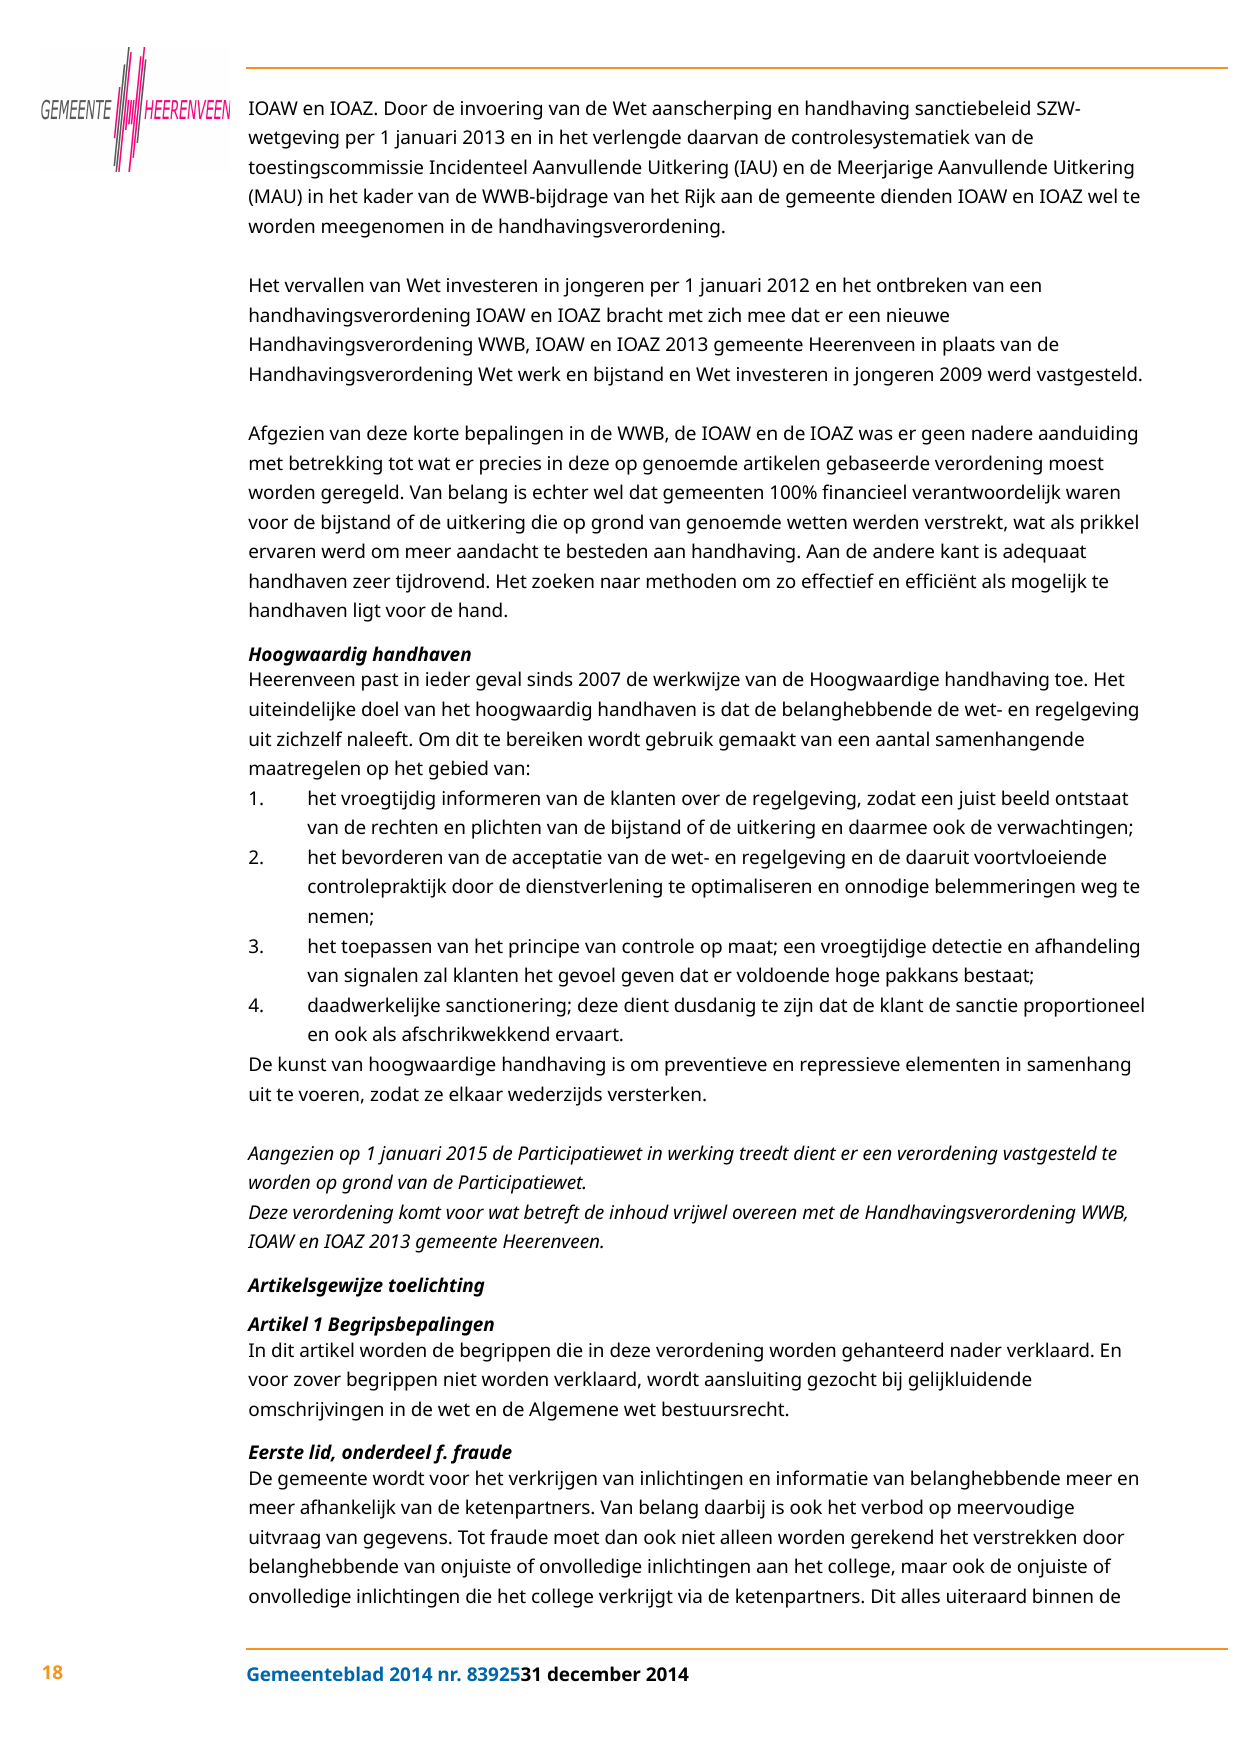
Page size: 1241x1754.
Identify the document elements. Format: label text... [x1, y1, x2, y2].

text Aangezien op 1 januari 2015 de Participatiewet in werking treedt dient er een verordening vastgesteld te worden op grond van de Participatiewet. [248, 1140, 1152, 1195]
text Hoogwaardig handhaven [248, 641, 1152, 667]
text De kunst van hoogwaardige handhaving is om preventieve en repressieve elementen in samenhang uit te voeren, zodat ze elkaar wederzijds versterken. [248, 1051, 1152, 1106]
text Het vervallen van Wet investeren in jongeren per 1 januari 2012 en het ontbreken van een handhavingsverordening IOAW en IOAZ bracht met zich mee dat er een nieuwe Handhavingsverordening WWB, IOAW en IOAZ 2013 gemeente Heerenveen in plaats van de Handhavingsverordening Wet werk en bijstand en Wet investeren in jongeren 2009 werd vastgesteld. [248, 272, 1152, 387]
list het vroegtijdig informeren van de klanten over de regelgeving, zodat een juist beeld ontstaat van de rechten en plichten van de bijstand of de uitkering en daarmee ook de verwachtingen; [248, 785, 1152, 840]
text In dit artikel worden de begrippen die in deze verordening worden gehanteerd nader verklaard. En voor zover begrippen niet worden verklaard, wordt aansluiting gezocht bij gelijkluidende omschrijvingen in de wet en de Algemene wet bestuursrecht. [248, 1337, 1152, 1422]
text Artikel 1 Begripsbepalingen [248, 1311, 1152, 1337]
list het toepassen van het principe van controle op maat; een vroegtijdige detectie en afhandeling van signalen zal klanten het gevoel geven dat er voldoende hoge pakkans bestaat; [248, 933, 1152, 988]
text Deze verordening komt voor wat betreft de inhoud vrijwel overeen met de Handhavingsverordening WWB, IOAW en IOAZ 2013 gemeente Heerenveen. [248, 1199, 1152, 1254]
text De gemeente wordt voor het verkrijgen van inlichtingen en informatie van belanghebbende meer en meer afhankelijk van de ketenpartners. Van belang daarbij is ook het verbod op meervoudige uitvraag van gegevens. Tot fraude moet dan ook niet alleen worden gerekend het verstrekken door belanghebbende van onjuiste of onvolledige inlichtingen aan het college, maar ook de onjuiste of onvolledige inlichtingen die het college verkrijgt via de ketenpartners. Dit alles uiteraard binnen de [248, 1465, 1152, 1609]
picture [41, 47, 231, 172]
text Eerste lid, onderdeel f. fraude [248, 1439, 1152, 1465]
text Artikelsgewijze toelichting [248, 1272, 1152, 1297]
list daadwerkelijke sanctionering; deze dient dusdanig te zijn dat de klant de sanctie proportioneel en ook als afschrikwekkend ervaart. [248, 992, 1152, 1047]
text Afgezien van deze korte bepalingen in de WWB, de IOAW en de IOAZ was er geen nadere aanduiding met betrekking tot wat er precies in deze op genoemde artikelen gebaseerde verordening moest worden geregeld. Van belang is echter wel dat gemeenten 100% financieel verantwoordelijk waren voor de bijstand of de uitkering die op grond van genoemde wetten werden verstrekt, wat als prikkel ervaren werd om meer aandacht te besteden aan handhaving. Aan de andere kant is adequaat handhaven zeer tijdrovend. Het zoeken naar methoden om zo effectief en efficiënt als mogelijk te handhaven ligt voor de hand. [248, 420, 1152, 623]
list het bevorderen van de acceptatie van de wet- en regelgeving en de daaruit voortvloeiende controlepraktijk door de dienstverlening te optimaliseren en onnodige belemmeringen weg te nemen; [248, 844, 1152, 929]
text Heerenveen past in ieder geval sinds 2007 de werkwijze van de Hoogwaardige handhaving toe. Het uiteindelijke doel van het hoogwaardig handhaven is dat de belanghebbende de wet- en regelgeving uit zichzelf naleeft. Om dit te bereiken wordt gebruik gemaakt van een aantal samenhangende maatregelen op het gebied van: [248, 667, 1152, 781]
text IOAW en IOAZ. Door de invoering van de Wet aanscherping en handhaving sanctiebeleid SZW-wetgeving per 1 januari 2013 en in het verlengde daarvan de controlesystematiek van de toestingscommissie Incidenteel Aanvullende Uitkering (IAU) en de Meerjarige Aanvullende Uitkering (MAU) in het kader van de WWB-bijdrage van het Rijk aan de gemeente dienden IOAW en IOAZ wel te worden meegenomen in de handhavingsverordening. [248, 95, 1152, 239]
